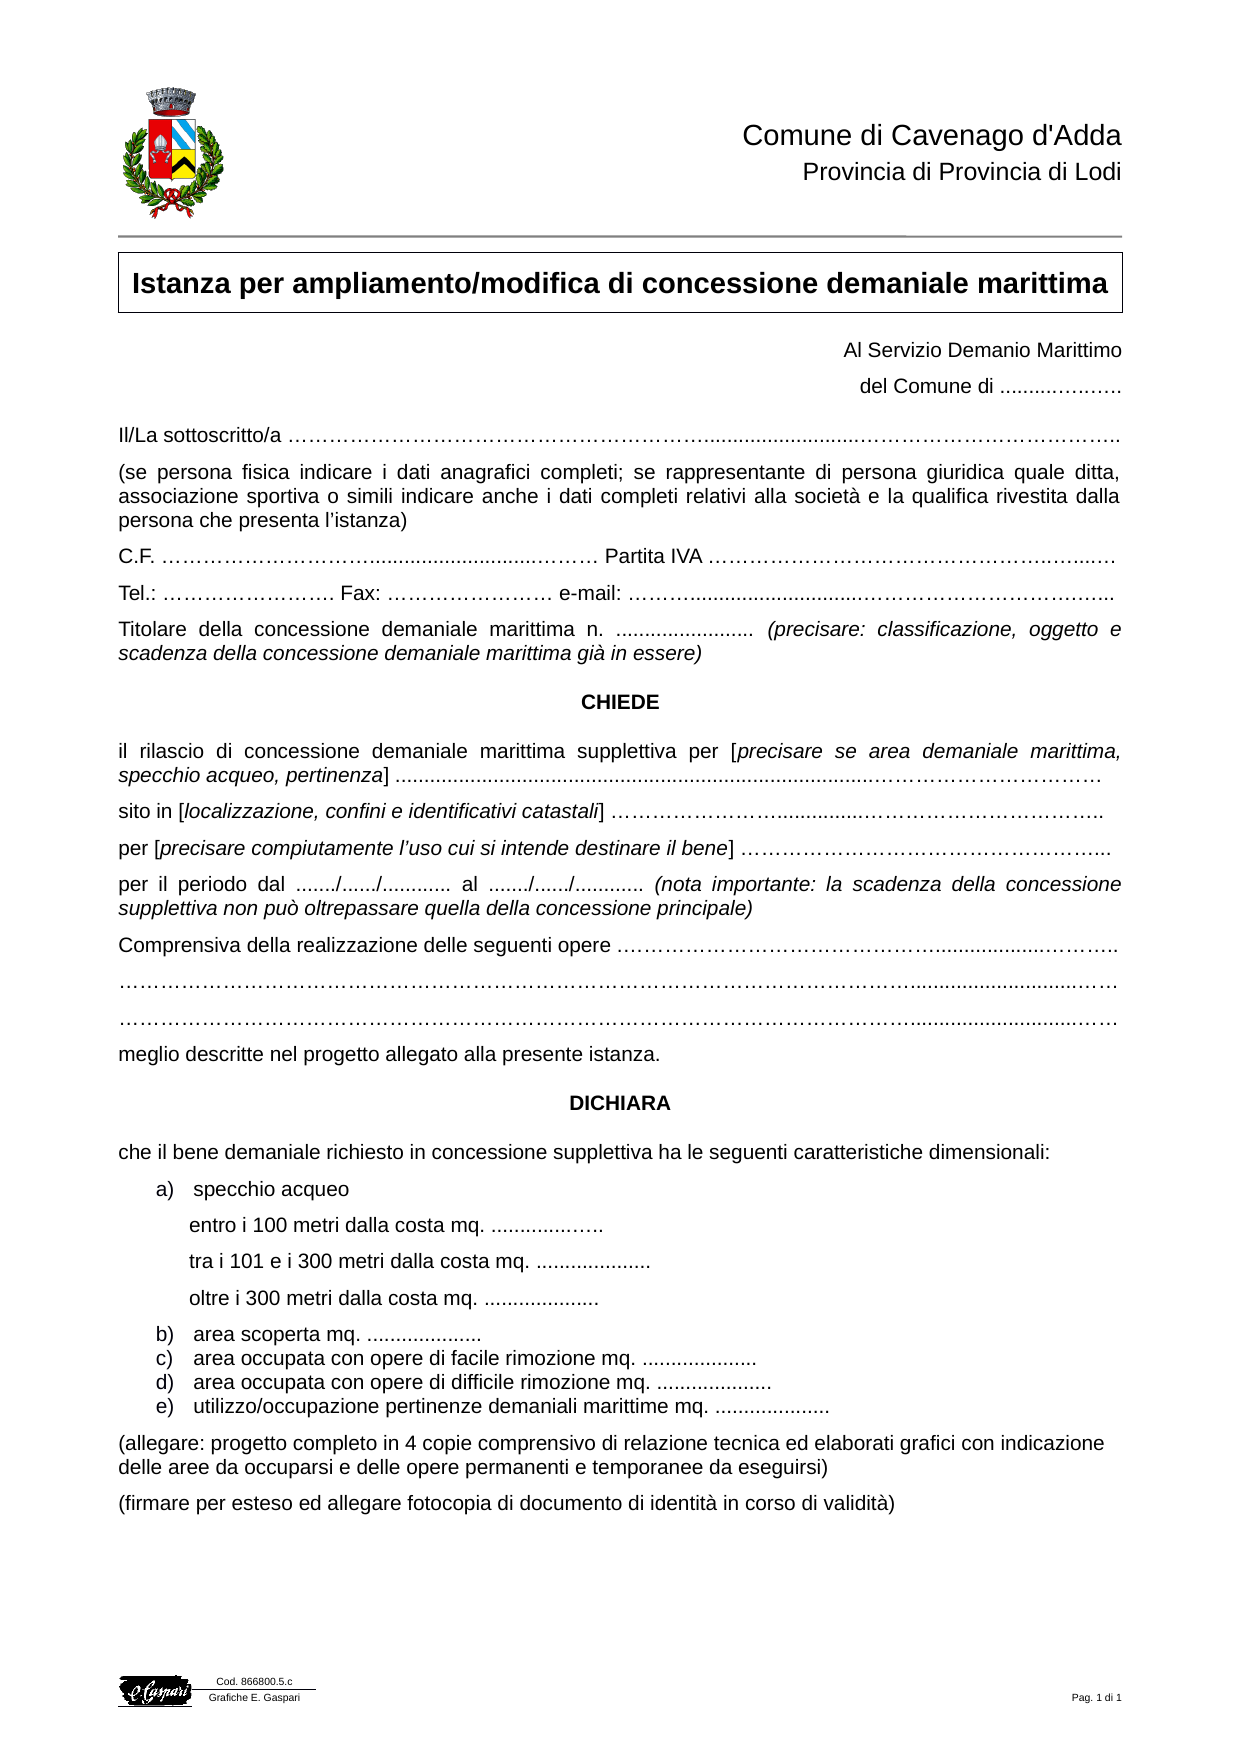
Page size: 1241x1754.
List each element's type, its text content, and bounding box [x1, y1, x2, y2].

text oltre i 300 metri dalla costa mq. .................... [189, 1286, 1122, 1310]
text CHIEDE [118, 690, 1122, 714]
text Comune di Cavenago d'Adda [224, 118, 1122, 152]
text Il/La sottoscritto/a ……………………………………………………...........................……………………………….. [118, 423, 1122, 447]
text tra i 101 e i 300 metri dalla costa mq. .................... [189, 1249, 1122, 1273]
table_header Istanza per ampliamento/modifica di concessione demaniale marittima [119, 253, 1122, 312]
text (se persona fisica indicare i dati anagrafici completi; se rappresentante di persona giuridica quale ditta, associazione sportiva o simili indicare anche i dati completi relativi alla società e la qualifica rivestita dalla persona che presenta l’istanza) [118, 460, 1122, 532]
text (allegare: progetto completo in 4 copie comprensivo di relazione tecnica ed elaborati grafici con indicazione delle aree da occuparsi e delle opere permanenti e temporanee da eseguirsi) [118, 1431, 1122, 1478]
picture [122, 87, 224, 219]
list area occupata con opere di facile rimozione mq. .................... [156, 1346, 1122, 1370]
text per [precisare compiutamente l’uso cui si intende destinare il bene] ……………………………………………... [118, 836, 1122, 860]
list area occupata con opere di difficile rimozione mq. .................... [156, 1370, 1122, 1394]
text Tel.: ……………………. Fax: …………………… e-mail: ………..............................………………………….…... [118, 581, 1122, 604]
list utilizzo/occupazione pertinenze demaniali marittime mq. .................... [156, 1394, 1122, 1418]
list area scoperta mq. .................... [156, 1322, 1122, 1346]
text Comprensiva della realizzazione delle seguenti opere .………………………………………...................……….. [118, 933, 1122, 957]
text …………………………………………………………………………………………………….............................…… [118, 1006, 1122, 1029]
text per il periodo dal ......./....../............ al ......./....../............ (nota importante: la scadenza della concessione supplettiva non può oltrepassare quella della concessione principale) [118, 872, 1122, 920]
text il rilascio di concessione demaniale marittima supplettiva per [precisare se area demaniale marittima, specchio acqueo, pertinenza] ...................................................................................…………………………… [118, 739, 1122, 787]
text del Comune di ..........…..….. [118, 374, 1122, 398]
text DICHIARA [118, 1091, 1122, 1115]
text C.F. ………………………….............................……… Partita IVA …………………………………………..…....… [118, 544, 1122, 568]
text entro i 100 metri dalla costa mq. ..............….. [189, 1213, 1122, 1237]
text che il bene demaniale richiesto in concessione supplettiva ha le seguenti caratteristiche dimensionali: [118, 1140, 1122, 1164]
text …………………………………………………………………………………………………….............................…… [118, 969, 1122, 993]
text Titolare della concessione demaniale marittima n. ........................ (precisare: classificazione, oggetto e scadenza della concessione demaniale marittima già in essere) [118, 617, 1122, 665]
picture [118, 1674, 192, 1706]
text Al Servizio Demanio Marittimo [118, 338, 1122, 362]
text sito in [localizzazione, confini e identificativi catastali] ……………………...............…………………………….. [118, 799, 1122, 823]
text Provincia di Provincia di Lodi [224, 157, 1122, 185]
text meglio descritte nel progetto allegato alla presente istanza. [118, 1042, 1122, 1066]
list specchio acqueo [156, 1176, 1122, 1200]
text (firmare per esteso ed allegare fotocopia di documento di identità in corso di validità) [118, 1491, 1122, 1515]
